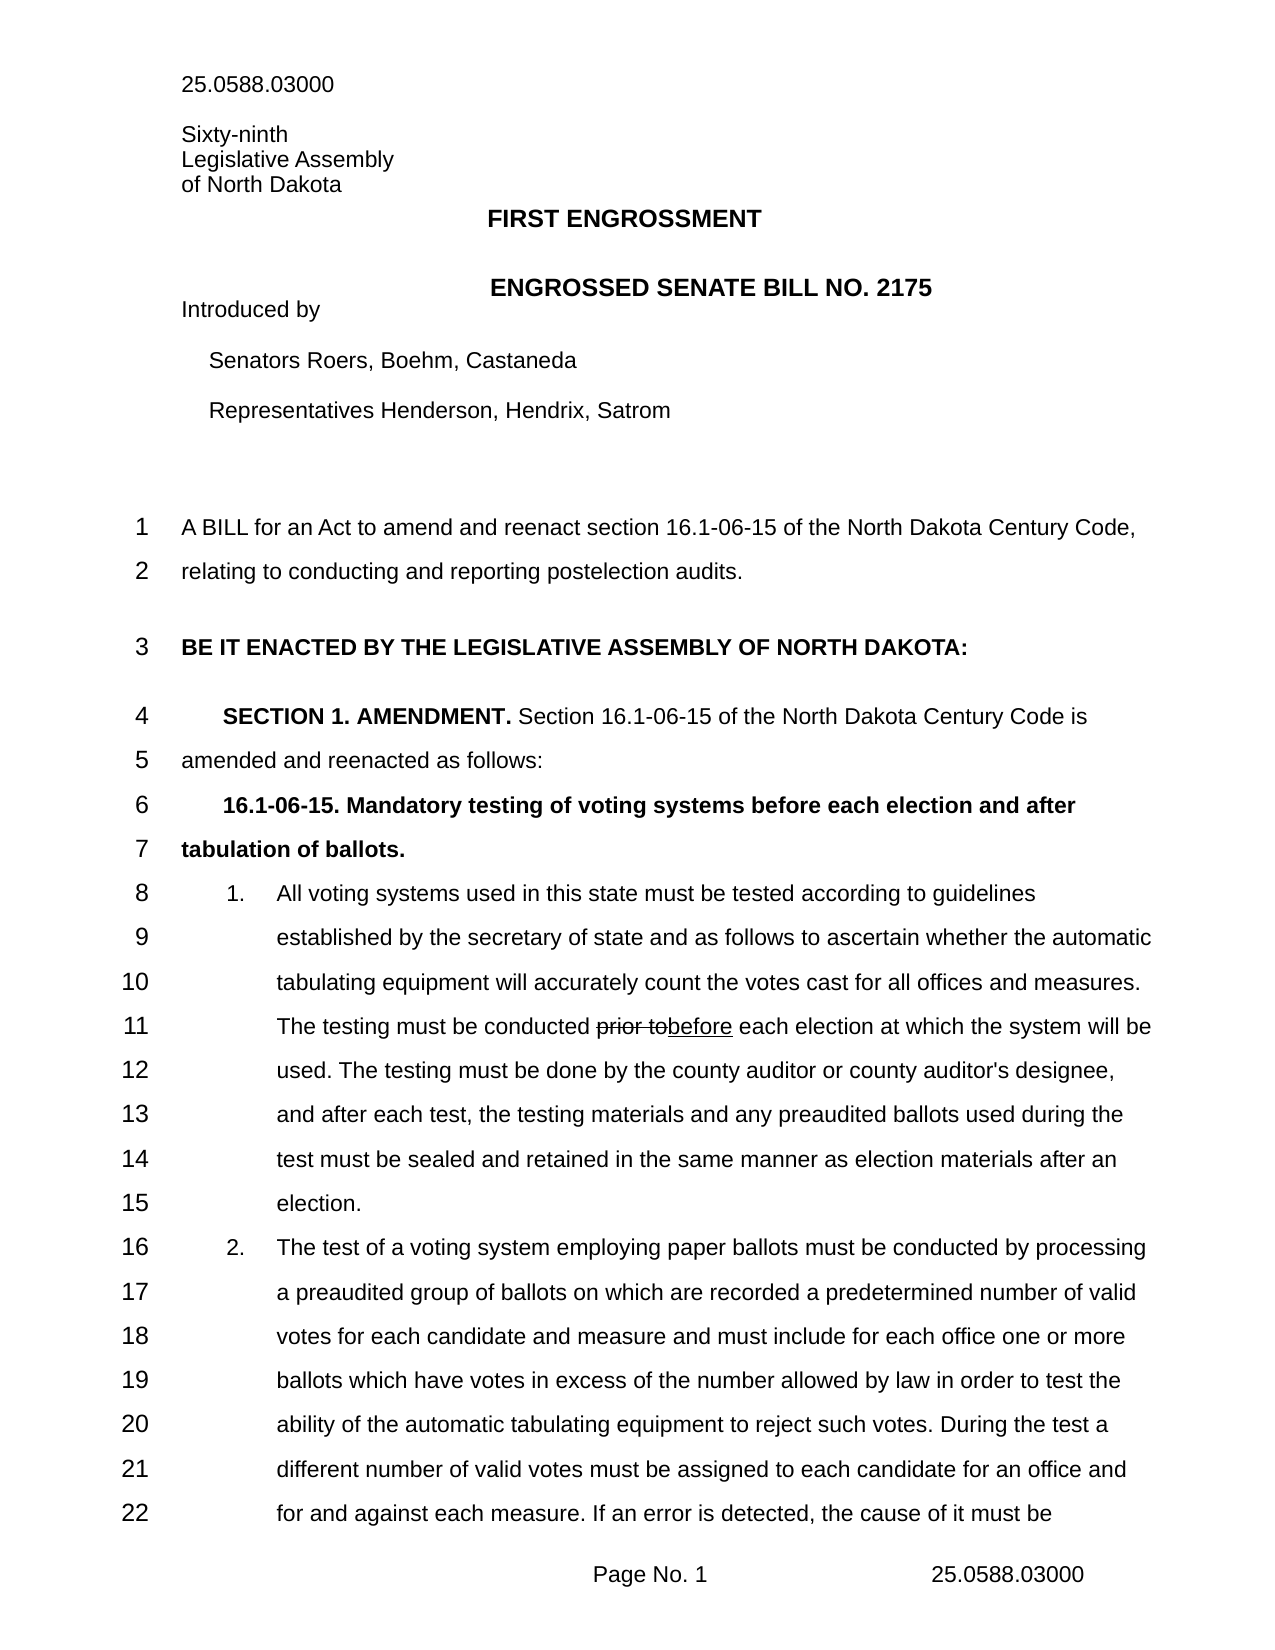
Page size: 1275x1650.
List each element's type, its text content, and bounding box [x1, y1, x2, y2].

text 1. All voting systems used in this state must be tested according to guidelines established by the secretary of state and as follows to ascertain whether the automatic tabulating equipment will accurately count the votes cast for all offices and measures. The testing must be conducted prior tobefore each election at which the system will be used. The testing must be done by the county auditor or county auditor's designee, and after each test, the testing materials and any preaudited ballots used during the test must be sealed and retained in the same manner as election materials after an election. [181, 866, 1154, 1220]
text BE IT ENACTED BY THE LEGISLATIVE ASSEMBLY OF NORTH DAKOTA: [181, 620, 1154, 664]
text of North Dakota [181, 173, 1154, 198]
title FIRST ENGROSSMENT [487, 206, 762, 233]
text SECTION 1. AMENDMENT. Section 16.1‑06‑15 of the North Dakota Century Code is amended and reenacted as follows: [181, 689, 1154, 778]
text Senators Roers, Boehm, Castaneda [208, 350, 1154, 373]
text 25.0588.03000 [181, 73, 1154, 98]
text Sixty-ninth [181, 123, 1154, 148]
title ENGROSSED Senate BILL NO. 2175 [490, 272, 932, 301]
text Legislative Assembly [181, 148, 1154, 173]
text 2. The test of a voting system employing paper ballots must be conducted by processing a preaudited group of ballots on which are recorded a predetermined number of valid votes for each candidate and measure and must include for each office one or more ballots which have votes in excess of the number allowed by law in order to test the ability of the automatic tabulating equipment to reject such votes. During the test a different number of valid votes must be assigned to each candidate for an office and for and against each measure. If an error is detected, the cause of it must be [181, 1220, 1154, 1530]
text Representatives Henderson, Hendrix, Satrom [208, 400, 1154, 423]
text Introduced by [181, 298, 1154, 323]
title A BILL for an Act to amend and reenact section 16.1‑06‑15 of the North Dakota Century Code, relating to conducting and reporting postelection audits. [181, 500, 1154, 588]
subtitle 16.1‑06‑15. Mandatory testing of voting systems before each election and after tabulation of ballots. [181, 778, 1154, 866]
